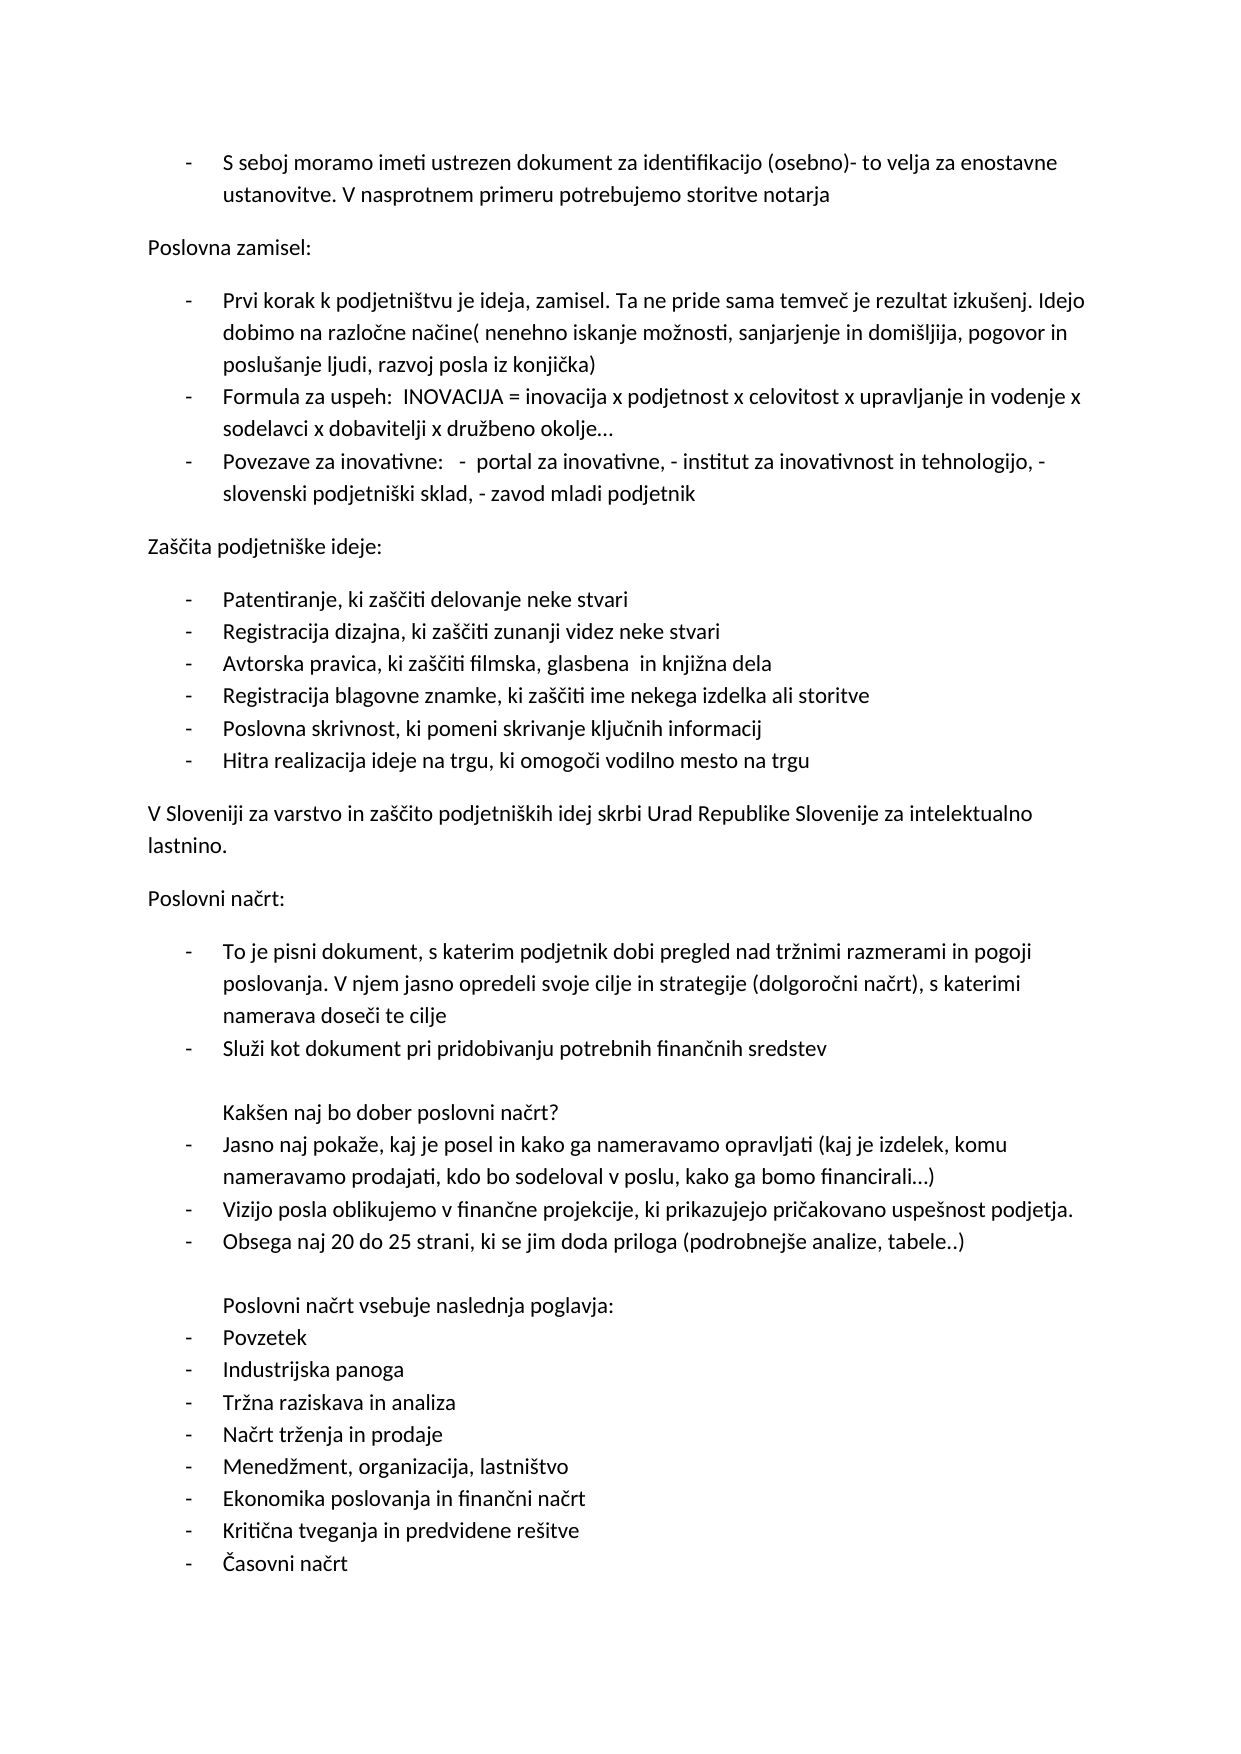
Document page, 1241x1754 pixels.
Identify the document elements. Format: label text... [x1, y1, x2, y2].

text Zaščita podjetniške ideje: [148, 532, 1093, 560]
list Industrijska panoga [185, 1356, 1093, 1384]
list Registracija blagovne znamke, ki zaščiti ime nekega izdelka ali storitve [185, 682, 1093, 709]
list Patentiranje, ki zaščiti delovanje neke stvari [185, 585, 1093, 613]
list To je pisni dokument, s katerim podjetnik dobi pregled nad tržnimi razmerami in pogoji poslovanja. V njem jasno opredeli svoje cilje in strategije (dolgoročni načrt), s katerimi namerava doseči te cilje [185, 937, 1093, 1029]
text Poslovna zamisel: [148, 233, 1093, 261]
list Tržna raziskava in analiza [185, 1388, 1093, 1416]
list Obsega naj 20 do 25 strani, ki se jim doda priloga (podrobnejše analize, tabele..) [185, 1227, 1093, 1255]
list Jasno naj pokaže, kaj je posel in kako ga nameravamo opravljati (kaj je izdelek, komu nameravamo prodajati, kdo bo sodeloval v poslu, kako ga bomo financirali…) [185, 1130, 1093, 1191]
text V Sloveniji za varstvo in zaščito podjetniških idej skrbi Urad Republike Slovenije za intelektualno lastnino. [148, 799, 1093, 859]
list Hitra realizacija ideje na trgu, ki omogoči vodilno mesto na trgu [185, 746, 1093, 774]
list Kakšen naj bo dober poslovni načrt? [223, 1098, 1093, 1126]
list Služi kot dokument pri pridobivanju potrebnih finančnih sredstev [185, 1034, 1093, 1062]
list Prvi korak k podjetništvu je ideja, zamisel. Ta ne pride sama temveč je rezultat izkušenj. Idejo dobimo na razločne načine( nenehno iskanje možnosti, sanjarjenje in domišljija, pogovor in poslušanje ljudi, razvoj posla iz konjička) [185, 286, 1093, 378]
list Formula za uspeh: INOVACIJA = inovacija x podjetnost x celovitost x upravljanje in vodenje x sodelavci x dobavitelji x družbeno okolje… [185, 382, 1093, 443]
list Registracija dizajna, ki zaščiti zunanji videz neke stvari [185, 617, 1093, 645]
list Avtorska pravica, ki zaščiti filmska, glasbena in knjižna dela [185, 649, 1093, 677]
list Časovni načrt [185, 1549, 1093, 1577]
list Povzetek [185, 1323, 1093, 1351]
list S seboj moramo imeti ustrezen dokument za identifikacijo (osebno)- to velja za enostavne ustanovitve. V nasprotnem primeru potrebujemo storitve notarja [185, 148, 1093, 208]
list Poslovni načrt vsebuje naslednja poglavja: [223, 1291, 1093, 1319]
list Vizijo posla oblikujemo v finančne projekcije, ki prikazujejo pričakovano uspešnost podjetja. [185, 1195, 1093, 1223]
list Poslovna skrivnost, ki pomeni skrivanje ključnih informacij [185, 714, 1093, 742]
list Povezave za inovativne: - portal za inovativne, - institut za inovativnost in tehnologijo, - slovenski podjetniški sklad, - zavod mladi podjetnik [185, 447, 1093, 507]
list Načrt trženja in prodaje [185, 1420, 1093, 1448]
list Menedžment, organizacija, lastništvo [185, 1452, 1093, 1480]
text Poslovni načrt: [148, 884, 1093, 912]
list Kritična tveganja in predvidene rešitve [185, 1517, 1093, 1544]
list Ekonomika poslovanja in finančni načrt [185, 1484, 1093, 1512]
